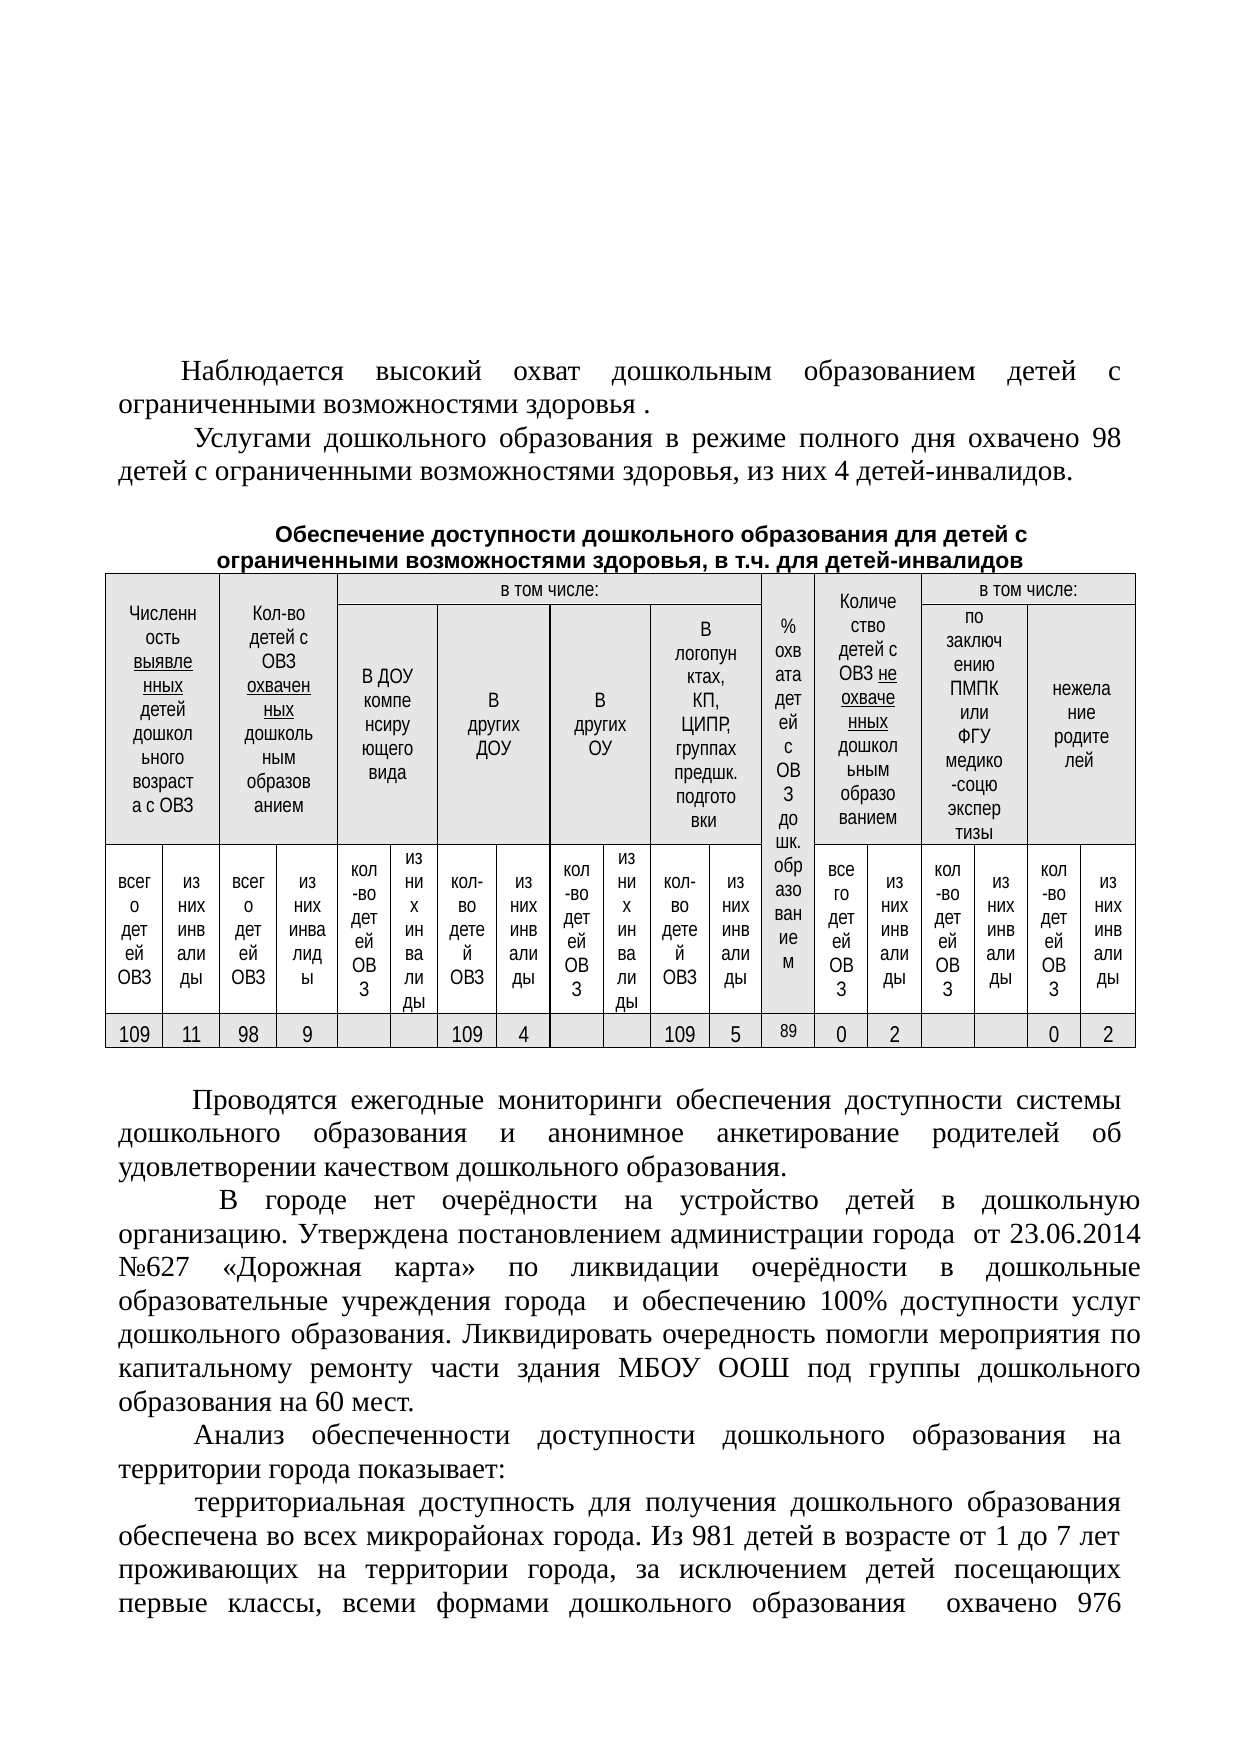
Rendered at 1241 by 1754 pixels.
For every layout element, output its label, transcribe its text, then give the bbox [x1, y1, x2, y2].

table_cell 4 [497, 1014, 549, 1047]
table_cell 98 [220, 1014, 276, 1047]
text Наблюдается высокий охват дошкольным образованием детей с ограниченными возможностями здоровья . [118, 353, 1122, 420]
table_cell кол-во детей ОВЗ [551, 845, 603, 1013]
table_header в том числе: [922, 574, 1135, 603]
table_cell из них инвалиды [1081, 845, 1135, 1013]
table_header в том числе: [338, 574, 761, 603]
table_cell [975, 1014, 1027, 1047]
table_cell [604, 1014, 650, 1047]
table_cell 5 [710, 1014, 761, 1047]
table_cell 89 [762, 1014, 814, 1047]
table_cell В логопунктах, КП, ЦИПР, группах предшк. подготовки [651, 605, 761, 844]
text Обеспечение доступности дошкольного образования для детей с ограниченными возможностями здоровья, в т.ч. для детей-инвалидов [118, 521, 1122, 573]
table_cell кол-во детей ОВЗ [651, 845, 709, 1013]
table_cell из них инвалиды [710, 845, 761, 1013]
table_cell В других ОУ [551, 605, 650, 844]
table_cell В ДОУ компенсирующего вида [338, 605, 437, 844]
table_cell кол-во детей ОВЗ [438, 845, 496, 1013]
text Проводятся ежегодные мониторинги обеспечения доступности системы дошкольного образования и анонимное анкетирование родителей об удовлетворении качеством дошкольного образования. [118, 1082, 1122, 1182]
table_cell из них инвалиды [163, 845, 219, 1013]
table_cell кол-во детей ОВЗ [338, 845, 390, 1013]
table_cell всего детей ОВЗ [815, 845, 867, 1013]
table_cell из них инвалиды [975, 845, 1027, 1013]
text Услугами дошкольного образования в режиме полного дня охвачено 98 детей с ограниченными возможностями здоровья, из них 4 детей-инвалидов. [118, 420, 1122, 487]
table_cell из них инвалиды [868, 845, 921, 1013]
table_cell нежелание родителей [1028, 605, 1135, 844]
text Анализ обеспеченности доступности дошкольного образования на территории города показывает: [118, 1417, 1122, 1484]
table_cell из них инвалиды [604, 845, 650, 1013]
table_cell [551, 1014, 603, 1047]
table_cell 11 [163, 1014, 219, 1047]
text В городе нет очерёдности на устройство детей в дошкольную организацию. Утверждена постановлением администрации города от 23.06.2014 №627 «Дорожная карта» по ликвидации очерёдности в дошкольные образовательные учреждения города и обеспечению 100% доступности услуг дошкольного образования. Ликвидировать очередность помогли мероприятия по капитальному ремонту части здания МБОУ ООШ под группы дошкольного образования на 60 мест. [118, 1182, 1141, 1417]
table_cell кол-во детей ОВЗ [922, 845, 974, 1013]
table_cell всего детей ОВЗ [106, 845, 162, 1013]
table_cell из них инвалиды [391, 845, 437, 1013]
table_cell [922, 1014, 974, 1047]
text территориальная доступность для получения дошкольного образования обеспечена во всех микрорайонах города. Из 981 детей в возрасте от 1 до 7 лет проживающих на территории города, за исключением детей посещающих первые классы, всеми формами дошкольного образования охвачено 976 [118, 1484, 1122, 1618]
table_cell из них инвалиды [497, 845, 549, 1013]
table_cell [391, 1014, 437, 1047]
table_cell по заключению ПМПК или ФГУ медико-соцю экспертизы [922, 605, 1027, 844]
table_header Кол-во детей с ОВЗ охваченных дошкольным образованием [220, 574, 337, 844]
table_cell 0 [1028, 1014, 1080, 1047]
table_cell 0 [815, 1014, 867, 1047]
table_cell 109 [106, 1014, 162, 1047]
table_cell В других ДОУ [438, 605, 549, 844]
table_header Количество детей с ОВЗ не охваченных дошкольным образованием [815, 574, 921, 844]
table_cell 9 [277, 1014, 337, 1047]
table_header % охвата детей с ОВЗ дошк. образованием [762, 574, 814, 1013]
table_cell [338, 1014, 390, 1047]
table_cell 109 [651, 1014, 709, 1047]
table_header Численность выявленных детей дошкольного возраста с ОВЗ [106, 574, 219, 844]
table_cell кол-во детей ОВЗ [1028, 845, 1080, 1013]
table_cell 2 [868, 1014, 921, 1047]
table_cell 2 [1081, 1014, 1135, 1047]
table_cell из них инвалиды [277, 845, 337, 1013]
table_cell всего детей ОВЗ [220, 845, 276, 1013]
table_cell 109 [438, 1014, 496, 1047]
